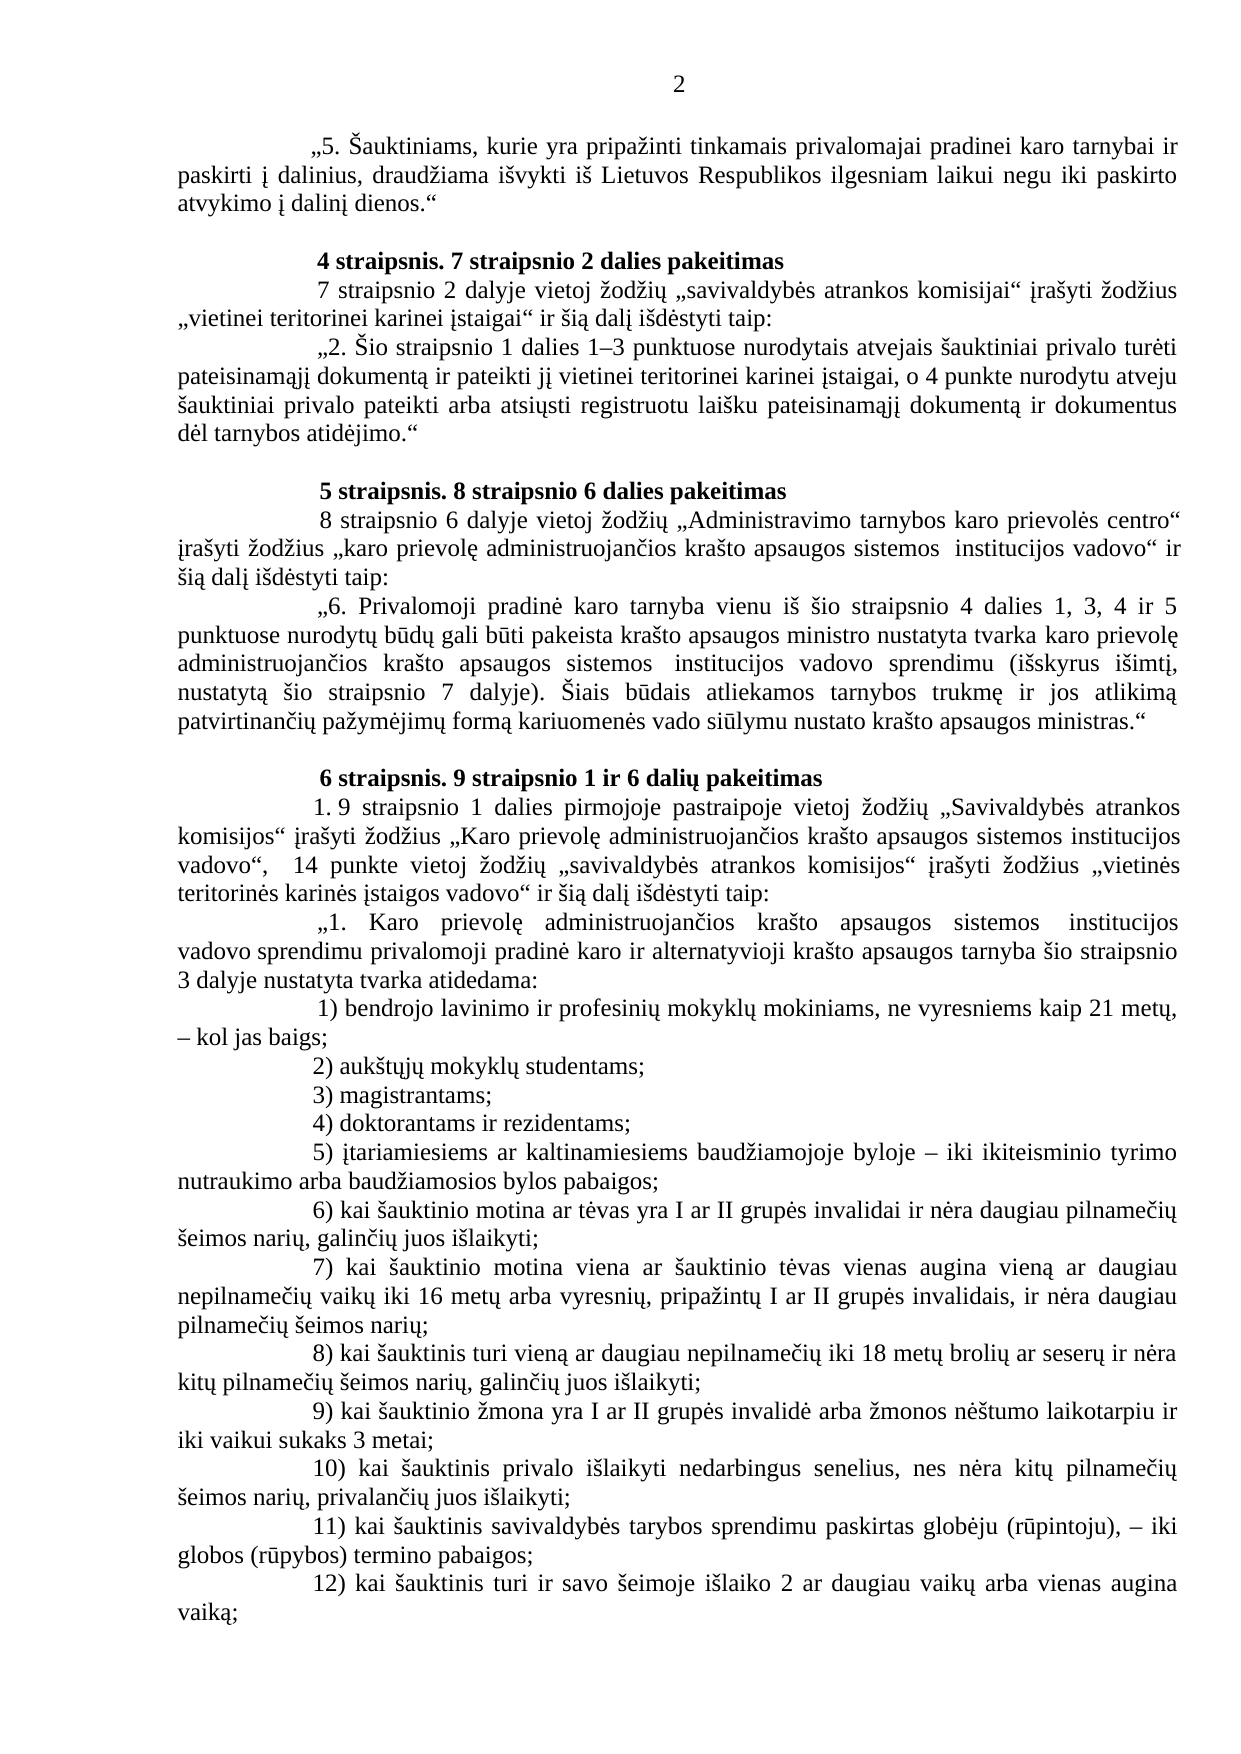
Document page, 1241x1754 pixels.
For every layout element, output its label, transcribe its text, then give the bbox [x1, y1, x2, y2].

text 5 straipsnis. 8 straipsnio 6 dalies pakeitimas [177, 476, 1181, 505]
text 8) kai šauktinis turi vieną ar daugiau nepilnamečių iki 18 metų brolių ar seserų ir nėra kitų pilnamečių šeimos narių, galinčių juos išlaikyti; [177, 1338, 1178, 1396]
text 9) kai šauktinio žmona yra I ar II grupės invalidė arba žmonos nėštumo laikotarpiu ir iki vaikui sukaks 3 metai; [177, 1396, 1178, 1453]
text 5) įtariamiesiems ar kaltinamiesiems baudžiamojoje byloje – iki ikiteisminio tyrimo nutraukimo arba baudžiamosios bylos pabaigos; [177, 1137, 1178, 1195]
text 1. 9 straipsnio 1 dalies pirmojoje pastraipoje vietoj žodžių „Savivaldybės atrankos komisijos“ įrašyti žodžius „Karo prievolę administruojančios krašto apsaugos sistemos institucijos vadovo“, 14 punkte vietoj žodžių „savivaldybės atrankos komisijos“ įrašyti žodžius „vietinės teritorinės karinės įstaigos vadovo“ ir šią dalį išdėstyti taip: [177, 792, 1181, 907]
text 6) kai šauktinio motina ar tėvas yra I ar II grupės invalidai ir nėra daugiau pilnamečių šeimos narių, galinčių juos išlaikyti; [177, 1195, 1178, 1252]
text 1) bendrojo lavinimo ir profesinių mokyklų mokiniams, ne vyresniems kaip 21 metų, – kol jas baigs; [177, 993, 1178, 1051]
text 3) magistrantams; [177, 1080, 1178, 1108]
text 6 straipsnis. 9 straipsnio 1 ir 6 dalių pakeitimas [177, 763, 1181, 792]
text „1. Karo prievolę administruojančios krašto apsaugos sistemos institucijos vadovo sprendimu privalomoji pradinė karo ir alternatyvioji krašto apsaugos tarnyba šio straipsnio 3 dalyje nustatyta tvarka atidedama: [177, 907, 1178, 993]
text 7 straipsnio 2 dalyje vietoj žodžių „savivaldybės atrankos komisijai“ įrašyti žodžius „vietinei teritorinei karinei įstaigai“ ir šią dalį išdėstyti taip: [177, 275, 1178, 332]
text 11) kai šauktinis savivaldybės tarybos sprendimu paskirtas globėju (rūpintoju), – iki globos (rūpybos) termino pabaigos; [177, 1511, 1178, 1568]
text „2. Šio straipsnio 1 dalies 1–3 punktuose nurodytais atvejais šauktiniai privalo turėti pateisinamąjį dokumentą ir pateikti jį vietinei teritorinei karinei įstaigai, o 4 punkte nurodytu atveju šauktiniai privalo pateikti arba atsiųsti registruotu laišku pateisinamąjį dokumentą ir dokumentus dėl tarnybos atidėjimo.“ [177, 332, 1178, 447]
text 12) kai šauktinis turi ir savo šeimoje išlaiko 2 ar daugiau vaikų arba vienas augina vaiką; [177, 1568, 1178, 1626]
text 10) kai šauktinis privalo išlaikyti nedarbingus senelius, nes nėra kitų pilnamečių šeimos narių, privalančių juos išlaikyti; [177, 1453, 1178, 1511]
text 7) kai šauktinio motina viena ar šauktinio tėvas vienas augina vieną ar daugiau nepilnamečių vaikų iki 16 metų arba vyresnių, pripažintų I ar II grupės invalidais, ir nėra daugiau pilnamečių šeimos narių; [177, 1252, 1178, 1338]
text 4) doktorantams ir rezidentams; [177, 1108, 1178, 1137]
text 2) aukštųjų mokyklų studentams; [177, 1051, 1178, 1080]
text „5. Šauktiniams, kurie yra pripažinti tinkamais privalomajai pradinei karo tarnybai ir paskirti į dalinius, draudžiama išvykti iš Lietuvos Respublikos ilgesniam laikui negu iki paskirto atvykimo į dalinį dienos.“ [177, 131, 1178, 217]
text 4 straipsnis. 7 straipsnio 2 dalies pakeitimas [177, 246, 1178, 275]
text „6. Privalomoji pradinė karo tarnyba vienu iš šio straipsnio 4 dalies 1, 3, 4 ir 5 punktuose nurodytų būdų gali būti pakeista krašto apsaugos ministro nustatyta tvarka karo prievolę administruojančios krašto apsaugos sistemos institucijos vadovo sprendimu (išskyrus išimtį, nustatytą šio straipsnio 7 dalyje). Šiais būdais atliekamos tarnybos trukmę ir jos atlikimą patvirtinančių pažymėjimų formą kariuomenės vado siūlymu nustato krašto apsaugos ministras.“ [177, 591, 1178, 735]
text 8 straipsnio 6 dalyje vietoj žodžių „Administravimo tarnybos karo prievolės centro“ įrašyti žodžius „karo prievolę administruojančios krašto apsaugos sistemos institucijos vadovo“ ir šią dalį išdėstyti taip: [177, 505, 1181, 591]
